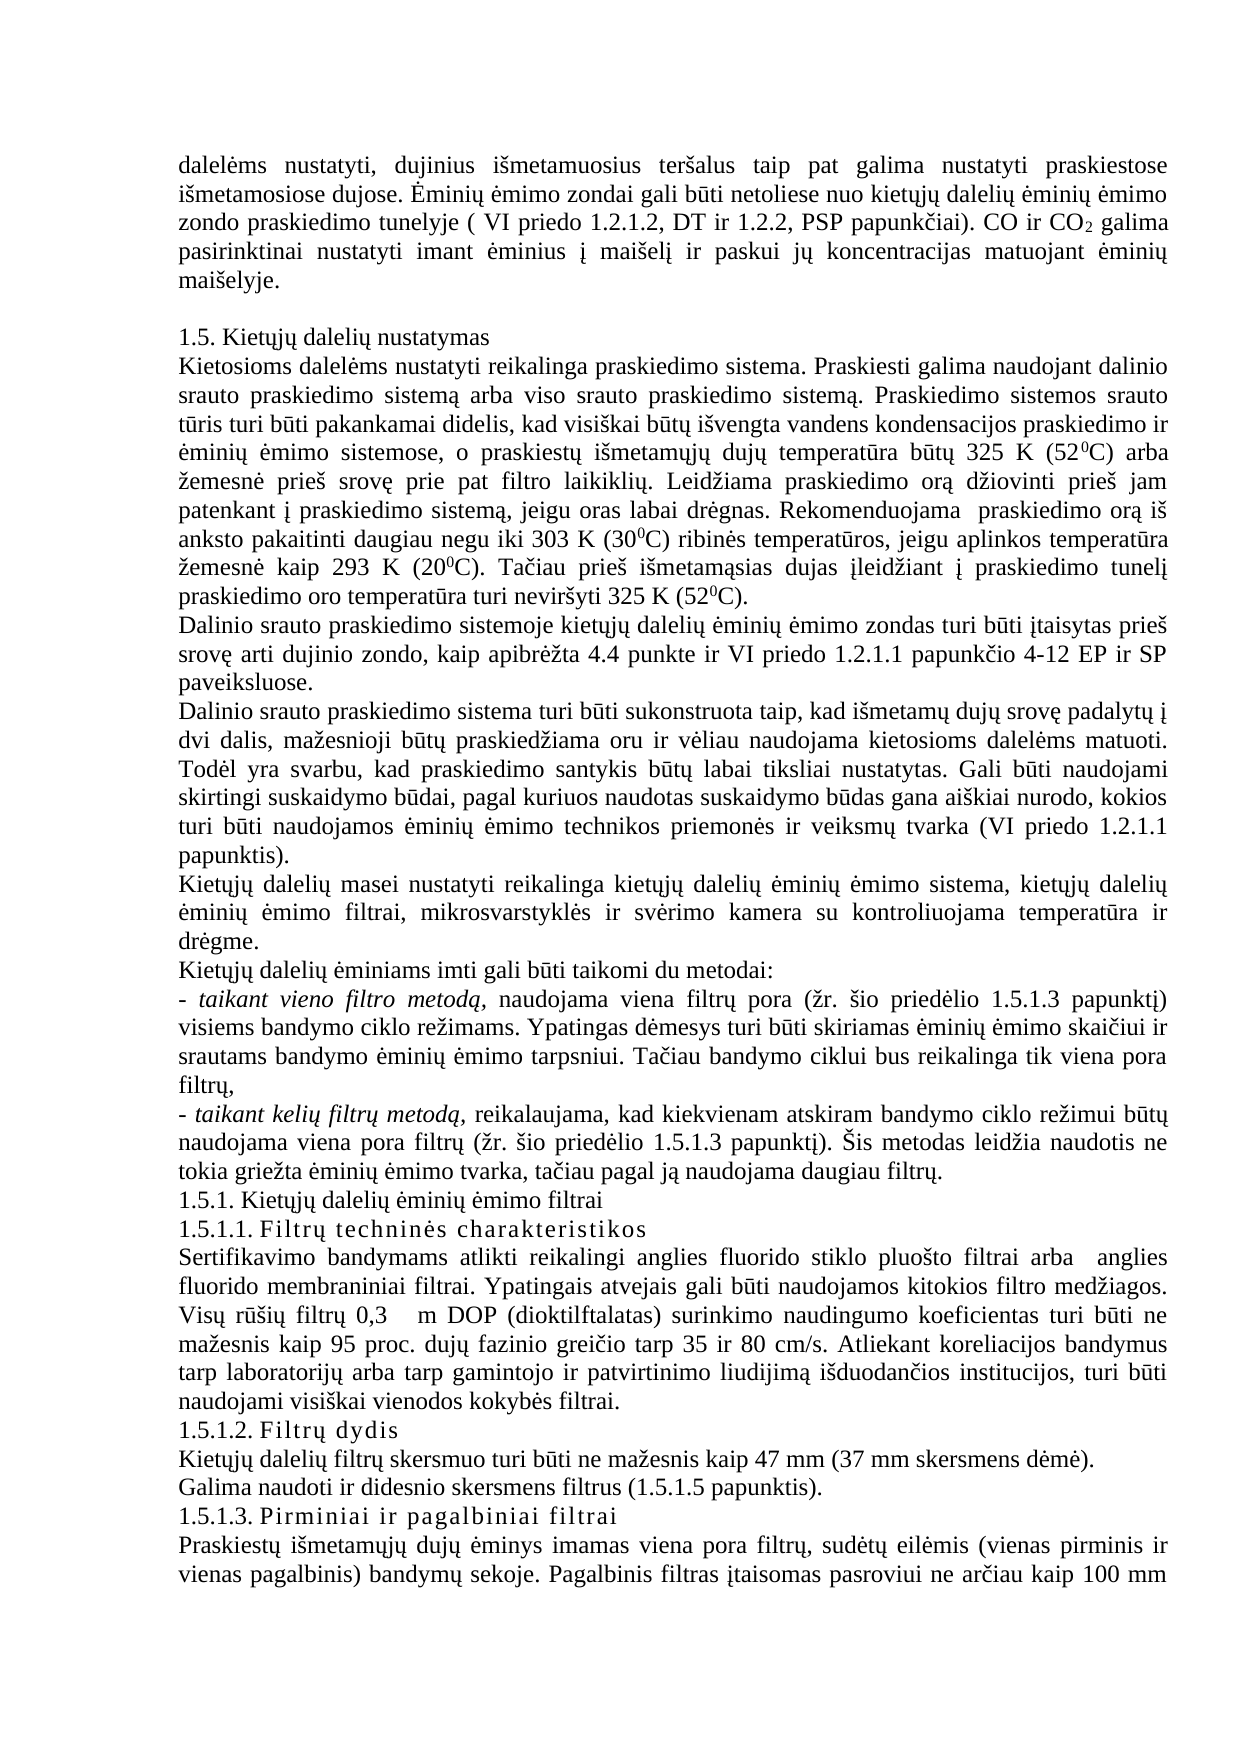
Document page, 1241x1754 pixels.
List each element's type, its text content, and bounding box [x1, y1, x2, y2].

text Praskiestų išmetamųjų dujų ėminys imamas viena pora filtrų, sudėtų eilėmis (vienas pirminis ir vienas pagalbinis) bandymų sekoje. Pagalbinis filtras įtaisomas pasroviui ne arčiau kaip 100 mm [178, 1530, 1169, 1587]
text Kietosioms dalelėms nustatyti reikalinga praskiedimo sistema. Praskiesti galima naudojant dalinio srauto praskiedimo sistemą arba viso srauto praskiedimo sistemą. Praskiedimo sistemos srauto tūris turi būti pakankamai didelis, kad visiškai būtų išvengta vandens kondensacijos praskiedimo ir ėminių ėmimo sistemose, o praskiestų išmetamųjų dujų temperatūra būtų 325 K (520C) arba žemesnė prieš srovę prie pat filtro laikiklių. Leidžiama praskiedimo orą džiovinti prieš jam patenkant į praskiedimo sistemą, jeigu oras labai drėgnas. Rekomenduojama praskiedimo orą iš anksto pakaitinti daugiau negu iki 303 K (300C) ribinės temperatūros, jeigu aplinkos temperatūra žemesnė kaip 293 K (200C). Tačiau prieš išmetamąsias dujas įleidžiant į praskiedimo tunelį praskiedimo oro temperatūra turi neviršyti 325 K (520C). [178, 351, 1169, 610]
text - taikant kelių filtrų metodą, reikalaujama, kad kiekvienam atskiram bandymo ciklo režimui būtų naudojama viena pora filtrų (žr. šio priedėlio 1.5.1.3 papunktį). Šis metodas leidžia naudotis ne tokia griežta ėminių ėmimo tvarka, tačiau pagal ją naudojama daugiau filtrų. [178, 1099, 1169, 1185]
text Kietųjų dalelių masei nustatyti reikalinga kietųjų dalelių ėminių ėmimo sistema, kietųjų dalelių ėminių ėmimo filtrai, mikrosvarstyklės ir svėrimo kamera su kontroliuojama temperatūra ir drėgme. [178, 869, 1169, 955]
text Dalinio srauto praskiedimo sistemoje kietųjų dalelių ėminių ėmimo zondas turi būti įtaisytas prieš srovę arti dujinio zondo, kaip apibrėžta 4.4 punkte ir VI priedo 1.2.1.1 papunkčio 4-12 EP ir SP paveiksluose. [178, 610, 1169, 696]
text Kietųjų dalelių ėminiams imti gali būti taikomi du metodai: [178, 955, 1169, 984]
text Dalinio srauto praskiedimo sistema turi būti sukonstruota taip, kad išmetamų dujų srovę padalytų į dvi dalis, mažesnioji būtų praskiedžiama oru ir vėliau naudojama kietosioms dalelėms matuoti. Todėl yra svarbu, kad praskiedimo santykis būtų labai tiksliai nustatytas. Gali būti naudojami skirtingi suskaidymo būdai, pagal kuriuos naudotas suskaidymo būdas gana aiškiai nurodo, kokios turi būti naudojamos ėminių ėmimo technikos priemonės ir veiksmų tvarka (VI priedo 1.2.1.1 papunktis). [178, 696, 1169, 869]
text dalelėms nustatyti, dujinius išmetamuosius teršalus taip pat galima nustatyti praskiestose išmetamosiose dujose. Ėminių ėmimo zondai gali būti netoliese nuo kietųjų dalelių ėminių ėmimo zondo praskiedimo tunelyje ( VI priedo 1.2.1.2, DT ir 1.2.2, PSP papunkčiai). CO ir CO2 galima pasirinktinai nustatyti imant ėminius į maišelį ir paskui jų koncentracijas matuojant ėminių maišelyje. [178, 150, 1169, 294]
text Sertifikavimo bandymams atlikti reikalingi anglies fluorido stiklo pluošto filtrai arba anglies fluorido membraniniai filtrai. Ypatingais atvejais gali būti naudojamos kitokios filtro medžiagos. Visų rūšių filtrų 0,3 m DOP (dioktilftalatas) surinkimo naudingumo koeficientas turi būti ne mažesnis kaip 95 proc. dujų fazinio greičio tarp 35 ir 80 cm/s. Atliekant koreliacijos bandymus tarp laboratorijų arba tarp gamintojo ir patvirtinimo liudijimą išduodančios institucijos, turi būti naudojami visiškai vienodos kokybės filtrai. [178, 1242, 1169, 1415]
text 1.5.1.1. Filtrų techninės charakteristikos [178, 1214, 1169, 1242]
text 1.5.1.3. Pirminiai ir pagalbiniai filtrai [178, 1501, 1169, 1530]
text 1.5. Kietųjų dalelių nustatymas [178, 322, 1169, 351]
text 1.5.1.2. Filtrų dydis [178, 1415, 1169, 1444]
text 1.5.1. Kietųjų dalelių ėminių ėmimo filtrai [178, 1185, 1169, 1214]
text - taikant vieno filtro metodą, naudojama viena filtrų pora (žr. šio priedėlio 1.5.1.3 papunktį) visiems bandymo ciklo režimams. Ypatingas dėmesys turi būti skiriamas ėminių ėmimo skaičiui ir srautams bandymo ėminių ėmimo tarpsniui. Tačiau bandymo ciklui bus reikalinga tik viena pora filtrų, [178, 984, 1169, 1099]
text Kietųjų dalelių filtrų skersmuo turi būti ne mažesnis kaip 47 mm (37 mm skersmens dėmė). Galima naudoti ir didesnio skersmens filtrus (1.5.1.5 papunktis). [178, 1444, 1169, 1501]
